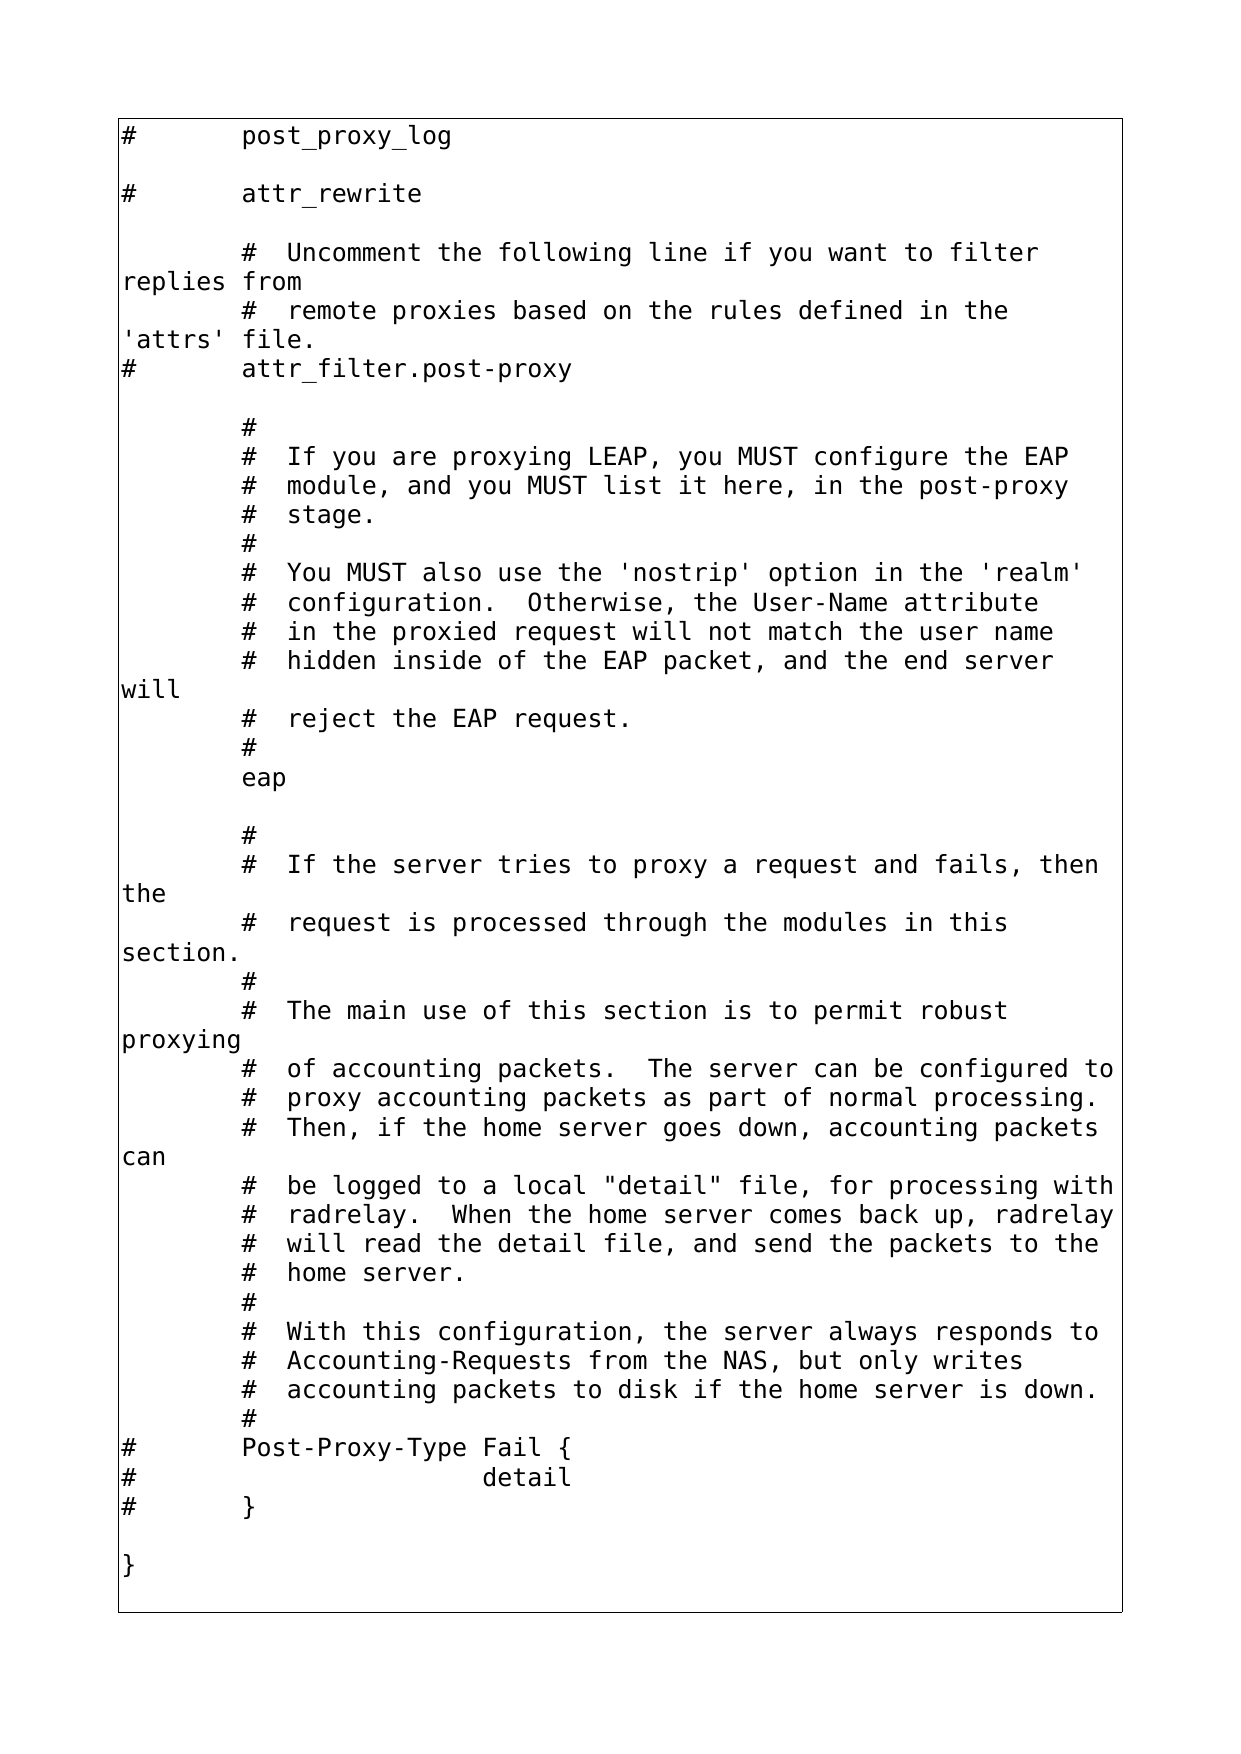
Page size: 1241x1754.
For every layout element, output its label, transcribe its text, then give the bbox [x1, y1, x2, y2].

table_header # post_proxy_log # attr_rewrite # Uncomment the following line if you want to filter replies from # remote proxies based on the rules defined in the 'attrs' file. # attr_filter.post-proxy # # If you are proxying LEAP, you MUST configure the EAP # module, and you MUST list it here, in the post-proxy # stage. # # You MUST also use the 'nostrip' option in the 'realm' # configuration. Otherwise, the User-Name attribute # in the proxied request will not match the user name # hidden inside of the EAP packet, and the end server will # reject the EAP request. # eap # # If the server tries to proxy a request and fails, then the # request is processed through the modules in this section. # # The main use of this section is to permit robust proxying # of accounting packets. The server can be configured to # proxy accounting packets as part of normal processing. # Then, if the home server goes down, accounting packets can # be logged to a local "detail" file, for processing with # radrelay. When the home server comes back up, radrelay # will read the detail file, and send the packets to the # home server. # # With this configuration, the server always responds to # Accounting-Requests from the NAS, but only writes # accounting packets to disk if the home server is down. # # Post-Proxy-Type Fail { # detail # } } [119, 119, 1122, 1612]
